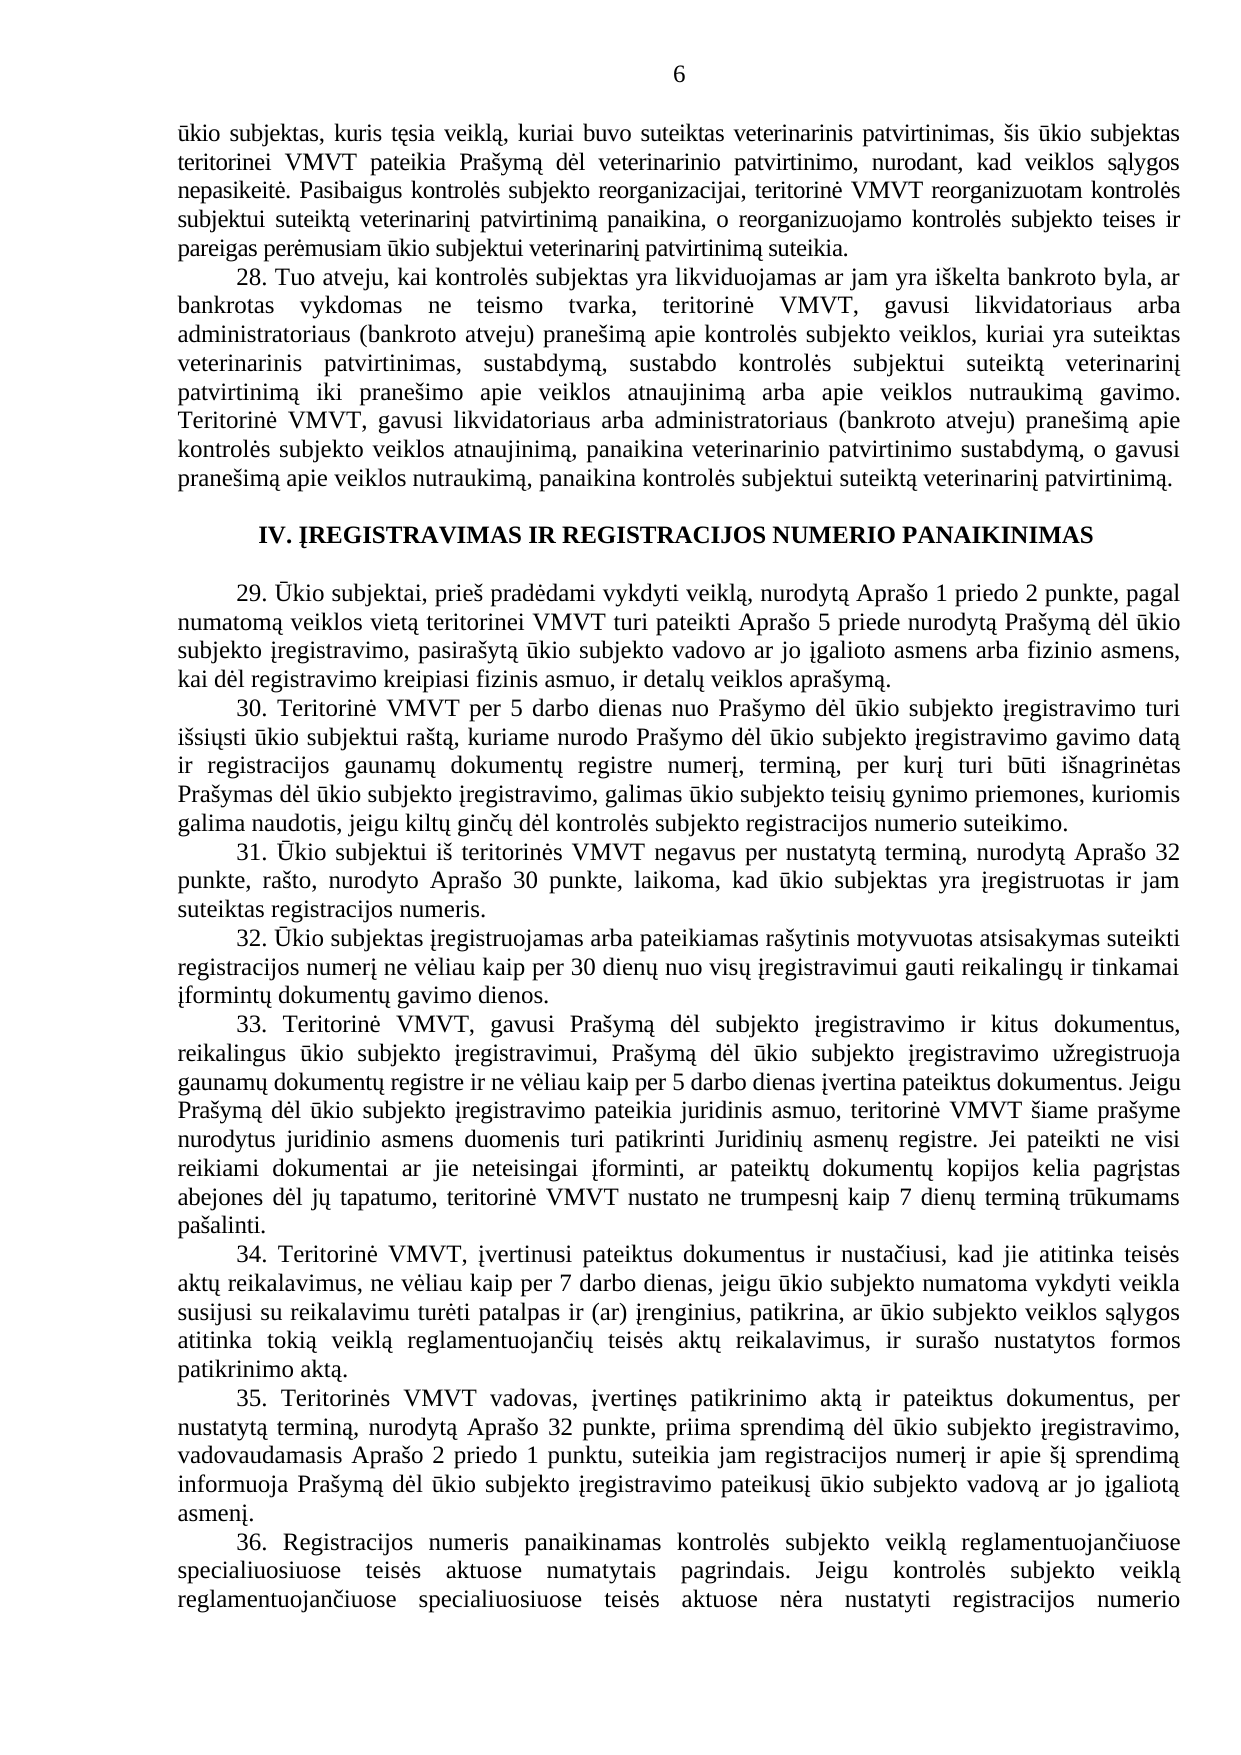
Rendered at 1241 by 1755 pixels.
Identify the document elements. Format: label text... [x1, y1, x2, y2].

text IV. ĮREGISTRAVIMAS IR REGISTRACIJOS NUMERIO PANAIKINIMAS [177, 521, 1181, 549]
text 32. Ūkio subjektas įregistruojamas arba pateikiamas rašytinis motyvuotas atsisakymas suteikti registracijos numerį ne vėliau kaip per 30 dienų nuo visų įregistravimui gauti reikalingų ir tinkamai įformintų dokumentų gavimo dienos. [177, 923, 1181, 1009]
text 31. Ūkio subjektui iš teritorinės VMVT negavus per nustatytą terminą, nurodytą Aprašo 32 punkte, rašto, nurodyto Aprašo 30 punkte, laikoma, kad ūkio subjektas yra įregistruotas ir jam suteiktas registracijos numeris. [177, 837, 1181, 923]
text 30. Teritorinė VMVT per 5 darbo dienas nuo Prašymo dėl ūkio subjekto įregistravimo turi išsiųsti ūkio subjektui raštą, kuriame nurodo Prašymo dėl ūkio subjekto įregistravimo gavimo datą ir registracijos gaunamų dokumentų registre numerį, terminą, per kurį turi būti išnagrinėtas Prašymas dėl ūkio subjekto įregistravimo, galimas ūkio subjekto teisių gynimo priemones, kuriomis galima naudotis, jeigu kiltų ginčų dėl kontrolės subjekto registracijos numerio suteikimo. [177, 693, 1181, 837]
text 36. Registracijos numeris panaikinamas kontrolės subjekto veiklą reglamentuojančiuose specialiuosiuose teisės aktuose numatytais pagrindais. Jeigu kontrolės subjekto veiklą reglamentuojančiuose specialiuosiuose teisės aktuose nėra nustatyti registracijos numerio [177, 1527, 1181, 1613]
text 28. Tuo atveju, kai kontrolės subjektas yra likviduojamas ar jam yra iškelta bankroto byla, ar bankrotas vykdomas ne teismo tvarka, teritorinė VMVT, gavusi likvidatoriaus arba administratoriaus (bankroto atveju) pranešimą apie kontrolės subjekto veiklos, kuriai yra suteiktas veterinarinis patvirtinimas, sustabdymą, sustabdo kontrolės subjektui suteiktą veterinarinį patvirtinimą iki pranešimo apie veiklos atnaujinimą arba apie veiklos nutraukimą gavimo. Teritorinė VMVT, gavusi likvidatoriaus arba administratoriaus (bankroto atveju) pranešimą apie kontrolės subjekto veiklos atnaujinimą, panaikina veterinarinio patvirtinimo sustabdymą, o gavusi pranešimą apie veiklos nutraukimą, panaikina kontrolės subjektui suteiktą veterinarinį patvirtinimą. [177, 262, 1181, 492]
text 35. Teritorinės VMVT vadovas, įvertinęs patikrinimo aktą ir pateiktus dokumentus, per nustatytą terminą, nurodytą Aprašo 32 punkte, priima sprendimą dėl ūkio subjekto įregistravimo, vadovaudamasis Aprašo 2 priedo 1 punktu, suteikia jam registracijos numerį ir apie šį sprendimą informuoja Prašymą dėl ūkio subjekto įregistravimo pateikusį ūkio subjekto vadovą ar jo įgaliotą asmenį. [177, 1383, 1181, 1527]
text 33. Teritorinė VMVT, gavusi Prašymą dėl subjekto įregistravimo ir kitus dokumentus, reikalingus ūkio subjekto įregistravimui, Prašymą dėl ūkio subjekto įregistravimo užregistruoja gaunamų dokumentų registre ir ne vėliau kaip per 5 darbo dienas įvertina pateiktus dokumentus. Jeigu Prašymą dėl ūkio subjekto įregistravimo pateikia juridinis asmuo, teritorinė VMVT šiame prašyme nurodytus juridinio asmens duomenis turi patikrinti Juridinių asmenų registre. Jei pateikti ne visi reikiami dokumentai ar jie neteisingai įforminti, ar pateiktų dokumentų kopijos kelia pagrįstas abejones dėl jų tapatumo, teritorinė VMVT nustato ne trumpesnį kaip 7 dienų terminą trūkumams pašalinti. [177, 1009, 1181, 1239]
text 34. Teritorinė VMVT, įvertinusi pateiktus dokumentus ir nustačiusi, kad jie atitinka teisės aktų reikalavimus, ne vėliau kaip per 7 darbo dienas, jeigu ūkio subjekto numatoma vykdyti veikla susijusi su reikalavimu turėti patalpas ir (ar) įrenginius, patikrina, ar ūkio subjekto veiklos sąlygos atitinka tokią veiklą reglamentuojančių teisės aktų reikalavimus, ir surašo nustatytos formos patikrinimo aktą. [177, 1239, 1181, 1383]
text ūkio subjektas, kuris tęsia veiklą, kuriai buvo suteiktas veterinarinis patvirtinimas, šis ūkio subjektas teritorinei VMVT pateikia Prašymą dėl veterinarinio patvirtinimo, nurodant, kad veiklos sąlygos nepasikeitė. Pasibaigus kontrolės subjekto reorganizacijai, teritorinė VMVT reorganizuotam kontrolės subjektui suteiktą veterinarinį patvirtinimą panaikina, o reorganizuojamo kontrolės subjekto teises ir pareigas perėmusiam ūkio subjektui veterinarinį patvirtinimą suteikia. [177, 118, 1181, 262]
text 29. Ūkio subjektai, prieš pradėdami vykdyti veiklą, nurodytą Aprašo 1 priedo 2 punkte, pagal numatomą veiklos vietą teritorinei VMVT turi pateikti Aprašo 5 priede nurodytą Prašymą dėl ūkio subjekto įregistravimo, pasirašytą ūkio subjekto vadovo ar jo įgalioto asmens arba fizinio asmens, kai dėl registravimo kreipiasi fizinis asmuo, ir detalų veiklos aprašymą. [177, 578, 1181, 693]
